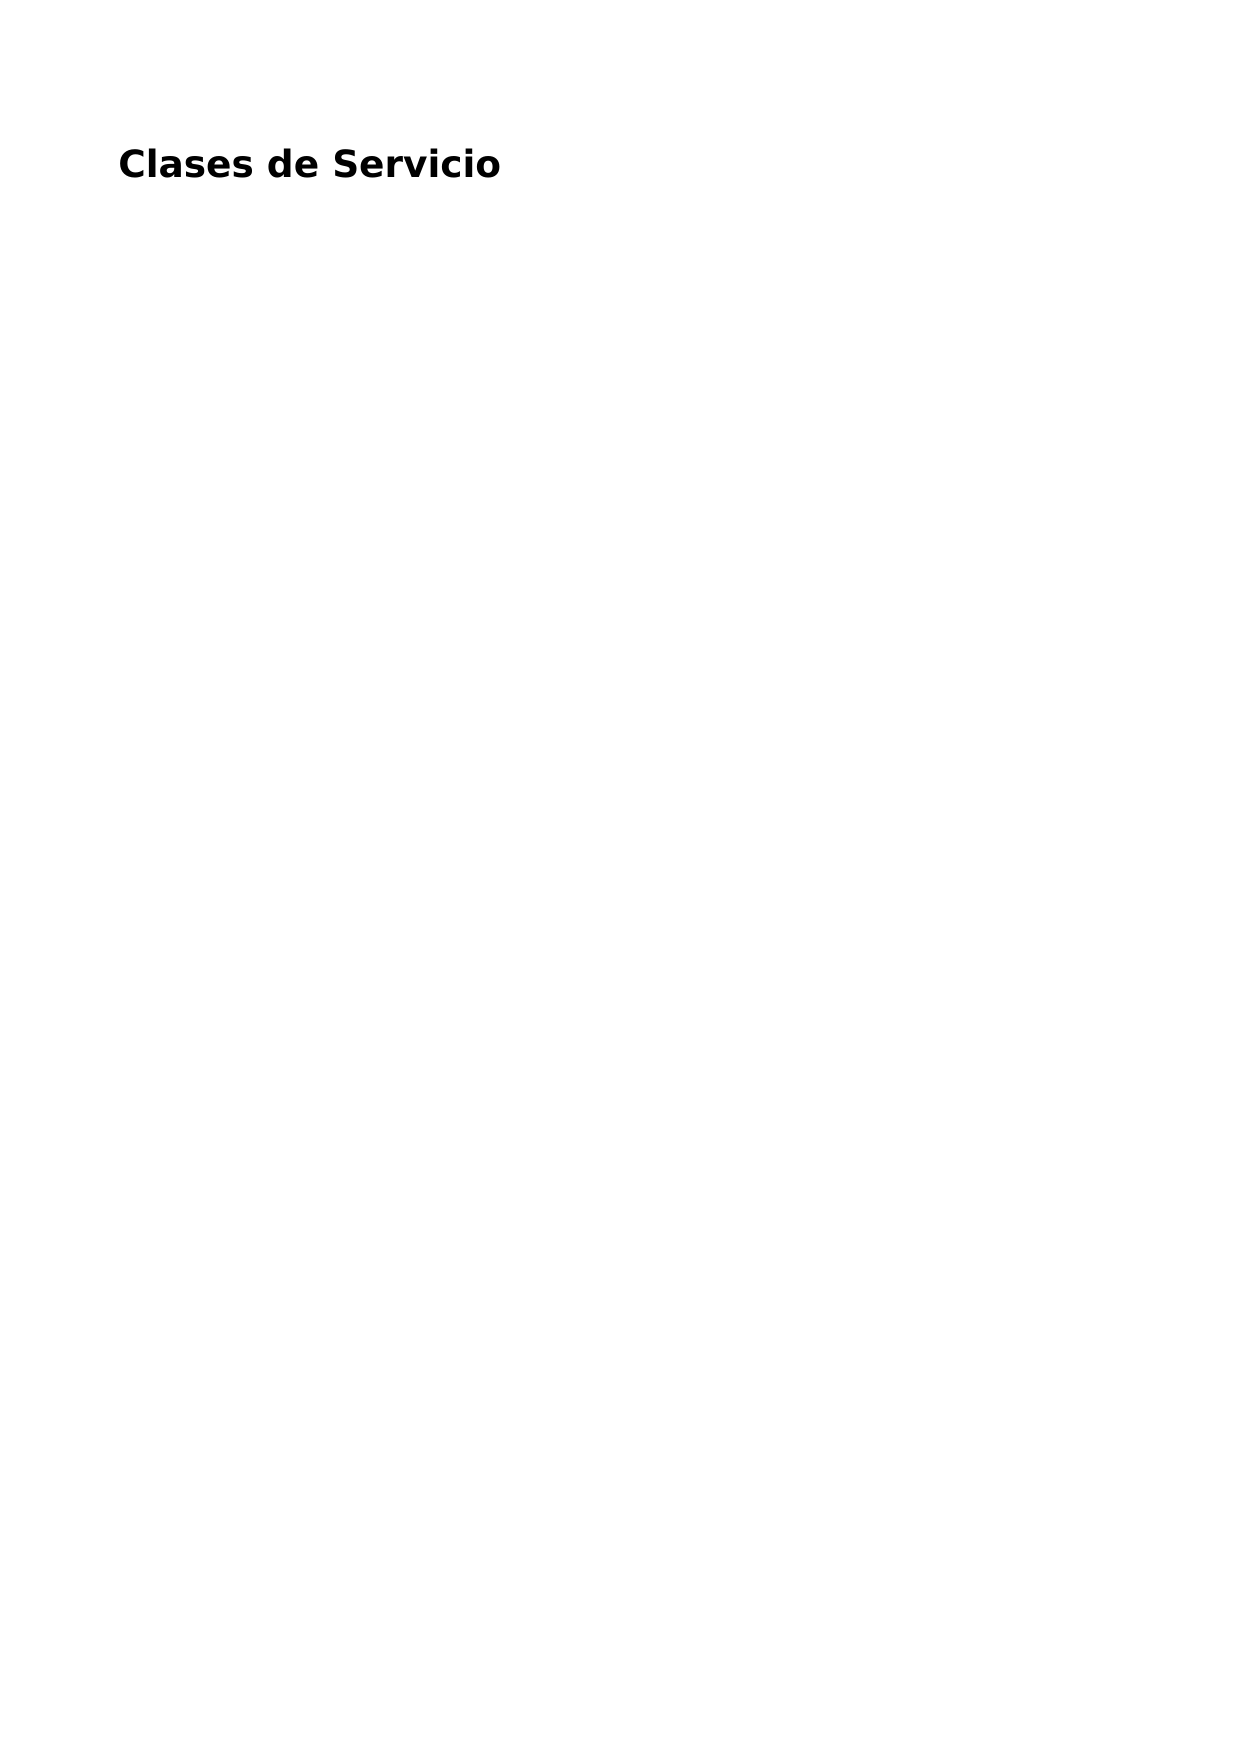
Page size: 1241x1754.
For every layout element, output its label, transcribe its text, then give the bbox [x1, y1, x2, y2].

subtitle Clases de Servicio [118, 143, 1122, 187]
